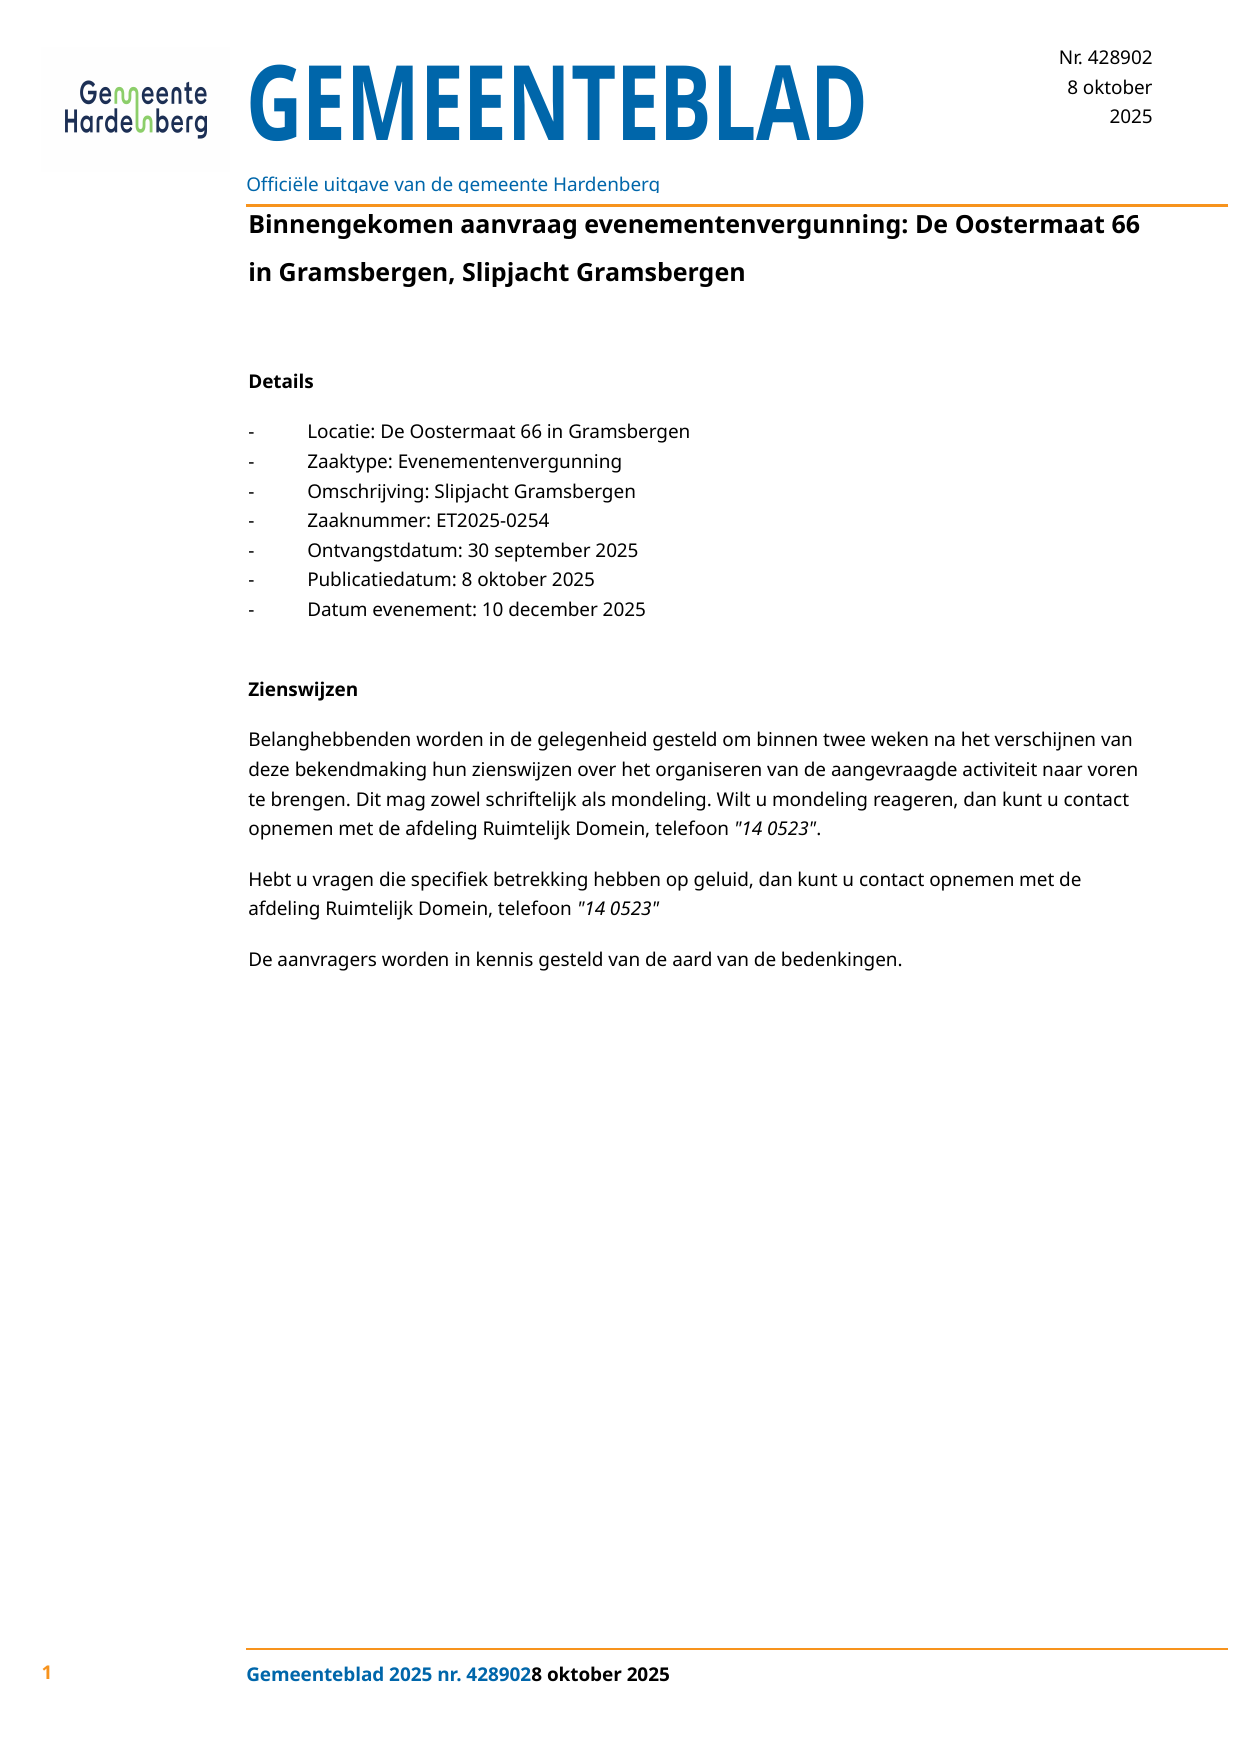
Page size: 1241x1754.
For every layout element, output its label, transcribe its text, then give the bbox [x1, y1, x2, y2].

text Hebt u vragen die specifiek betrekking hebben op geluid, dan kunt u contact opnemen met de afdeling Ruimtelijk Domein, telefoon "14 0523" [248, 866, 1152, 921]
text Belanghebbenden worden in de gelegenheid gesteld om binnen twee weken na het verschijnen van deze bekendmaking hun zienswijzen over het organiseren van de aangevraagde activiteit naar voren te brengen. Dit mag zowel schriftelijk als mondeling. Wilt u mondeling reageren, dan kunt u contact opnemen met de afdeling Ruimtelijk Domein, telefoon "14 0523". [248, 727, 1152, 841]
text Zienswijzen [248, 676, 1152, 702]
list Omschrijving: Slipjacht Gramsbergen [248, 478, 1152, 504]
list Ontvangstdatum: 30 september 2025 [248, 537, 1152, 563]
list Zaaknummer: ET2025-0254 [248, 507, 1152, 533]
list Datum evenement: 10 december 2025 [248, 596, 1152, 622]
list Locatie: De Oostermaat 66 in Gramsbergen [248, 419, 1152, 444]
list Zaaktype: Evenementenvergunning [248, 448, 1152, 474]
list Publicatiedatum: 8 oktober 2025 [248, 567, 1152, 592]
text De aanvragers worden in kennis gesteld van de aard van de bedenkingen. [248, 946, 1152, 972]
text Details [248, 368, 1152, 394]
picture [41, 47, 231, 172]
text Binnengekomen aanvraag evenementenvergunning: De Oostermaat 66 in Gramsbergen, Slipjacht Gramsbergen [248, 207, 1152, 288]
